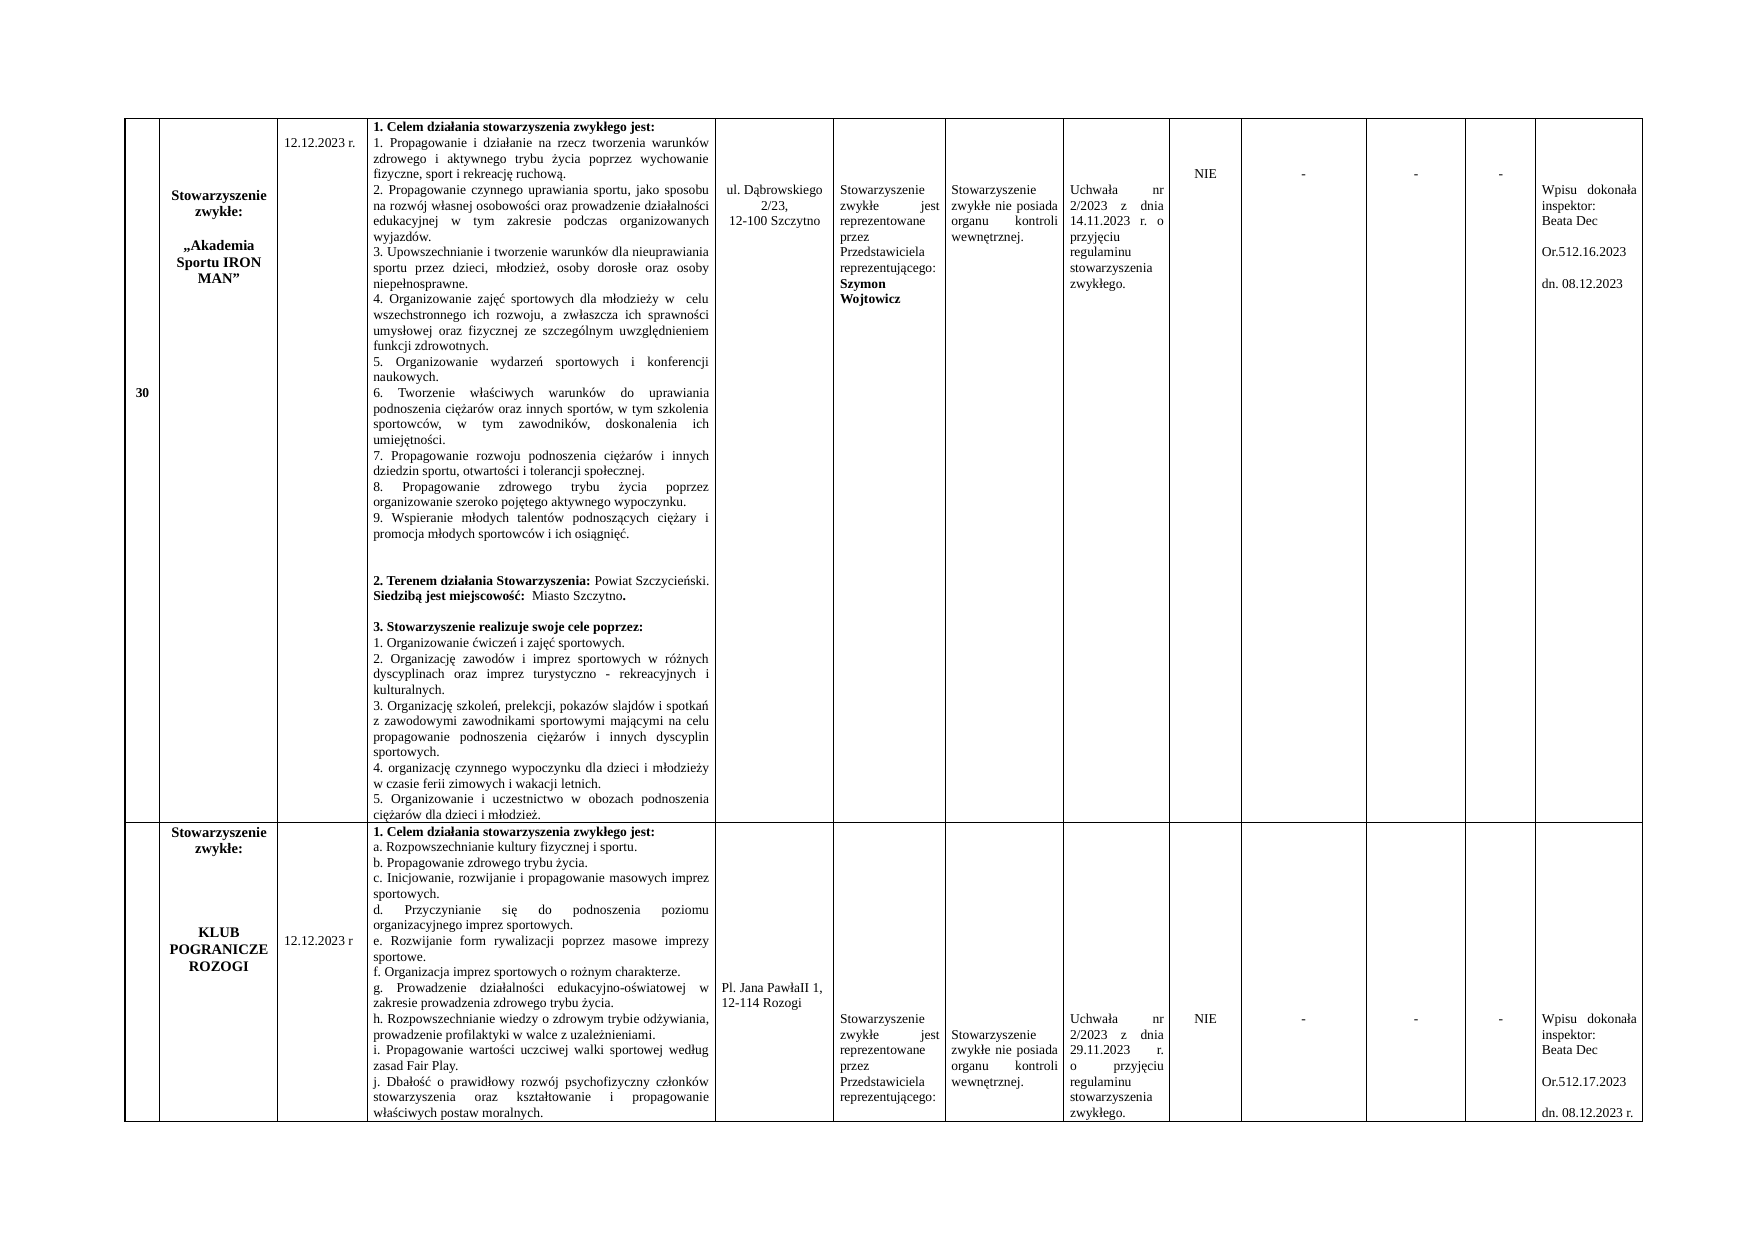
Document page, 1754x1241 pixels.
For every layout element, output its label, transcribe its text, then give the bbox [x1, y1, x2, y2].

table_cell NIE [1170, 823, 1241, 1121]
table_cell 1. Celem działania stowarzyszenia zwykłego jest: 1. Propagowanie i działanie na rzecz tworzenia warunków zdrowego i aktywnego trybu życia poprzez wychowanie fizyczne, sport i rekreację ruchową. 2. Propagowanie czynnego uprawiania sportu, jako sposobu na rozwój własnej osobowości oraz prowadzenie działalności edukacyjnej w tym zakresie podczas organizowanych wyjazdów. 3. Upowszechnianie i tworzenie warunków dla nieuprawiania sportu przez dzieci, młodzież, osoby dorosłe oraz osoby niepełnosprawne. 4. Organizowanie zajęć sportowych dla młodzieży w celu wszechstronnego ich rozwoju, a zwłaszcza ich sprawności umysłowej oraz fizycznej ze szczególnym uwzględnieniem funkcji zdrowotnych. 5. Organizowanie wydarzeń sportowych i konferencji naukowych. 6. Tworzenie właściwych warunków do uprawiania podnoszenia ciężarów oraz innych sportów, w tym szkolenia sportowców, w tym zawodników, doskonalenia ich umiejętności. 7. Propagowanie rozwoju podnoszenia ciężarów i innych dziedzin sportu, otwartości i tolerancji społecznej. 8. Propagowanie zdrowego trybu życia poprzez organizowanie szeroko pojętego aktywnego wypoczynku. 9. Wspieranie młodych talentów podnoszących ciężary i promocja młodych sportowców i ich osiągnięć. 2. Terenem działania Stowarzyszenia: Powiat Szczycieński. Siedzibą jest miejscowość: Miasto Szczytno. 3. Stowarzyszenie realizuje swoje cele poprzez: 1. Organizowanie ćwiczeń i zajęć sportowych. 2. Organizację zawodów i imprez sportowych w różnych dyscyplinach oraz imprez turystyczno - rekreacyjnych i kulturalnych. 3. Organizację szkoleń, prelekcji, pokazów slajdów i spotkań z zawodowymi zawodnikami sportowymi mającymi na celu propagowanie podnoszenia ciężarów i innych dyscyplin sportowych. 4. organizację czynnego wypoczynku dla dzieci i młodzieży w czasie ferii zimowych i wakacji letnich. 5. Organizowanie i uczestnictwo w obozach podnoszenia ciężarów dla dzieci i młodzież. [368, 119, 715, 822]
table_cell Stowarzyszenie zwykłe: KLUB POGRANICZE ROZOGI [160, 823, 277, 1121]
table_cell 12.12.2023 r. [278, 119, 367, 822]
table_cell - [1242, 119, 1366, 822]
table_cell Uchwała nr 2/2023 z dnia 14.11.2023 r. o przyjęciu regulaminu stowarzyszenia zwykłego. [1064, 119, 1169, 822]
table_cell ul. Dąbrowskiego 2/23, 12-100 Szczytno [716, 119, 833, 822]
table_cell - [1242, 823, 1366, 1121]
table_cell Wpisu dokonała inspektor: Beata Dec Or.512.17.2023 dn. 08.12.2023 r. [1536, 823, 1642, 1121]
table_cell - [1466, 119, 1535, 822]
table_cell Uchwała nr 2/2023 z dnia 29.11.2023 r. o przyjęciu regulaminu stowarzyszenia zwykłego. [1064, 823, 1169, 1121]
table_cell Stowarzyszenie zwykłe: „Akademia Sportu IRON MAN” [160, 119, 277, 822]
table_cell Stowarzyszenie zwykłe nie posiada organu kontroli wewnętrznej. [946, 119, 1063, 822]
table_cell - [1367, 119, 1465, 822]
table_cell 1. Celem działania stowarzyszenia zwykłego jest: a. Rozpowszechnianie kultury fizycznej i sportu. b. Propagowanie zdrowego trybu życia. c. Inicjowanie, rozwijanie i propagowanie masowych imprez sportowych. d. Przyczynianie się do podnoszenia poziomu organizacyjnego imprez sportowych. e. Rozwijanie form rywalizacji poprzez masowe imprezy sportowe. f. Organizacja imprez sportowych o rożnym charakterze. g. Prowadzenie działalności edukacyjno-oświatowej w zakresie prowadzenia zdrowego trybu życia. h. Rozpowszechnianie wiedzy o zdrowym trybie odżywiania, prowadzenie profilaktyki w walce z uzależnieniami. i. Propagowanie wartości uczciwej walki sportowej według zasad Fair Play. j. Dbałość o prawidłowy rozwój psychofizyczny członków stowarzyszenia oraz kształtowanie i propagowanie właściwych postaw moralnych. [368, 823, 715, 1121]
table_cell NIE [1170, 119, 1241, 822]
table_cell - [1466, 823, 1535, 1121]
table_cell - [1367, 823, 1465, 1121]
table_cell Wpisu dokonała inspektor: Beata Dec Or.512.16.2023 dn. 08.12.2023 [1536, 119, 1642, 822]
table_cell Stowarzyszenie zwykłe nie posiada organu kontroli wewnętrznej. [946, 823, 1063, 1121]
table_cell Stowarzyszenie zwykłe jest reprezentowane przez Przedstawiciela reprezentującego: [834, 823, 945, 1121]
table_cell 12.12.2023 r [278, 823, 367, 1121]
table_cell Pl. Jana PawłaII 1, 12-114 Rozogi [716, 823, 833, 1121]
table_cell [126, 823, 159, 1121]
table_cell 30 [126, 119, 159, 822]
table_cell Stowarzyszenie zwykłe jest reprezentowane przez Przedstawiciela reprezentującego: Szymon Wojtowicz [834, 119, 945, 822]
